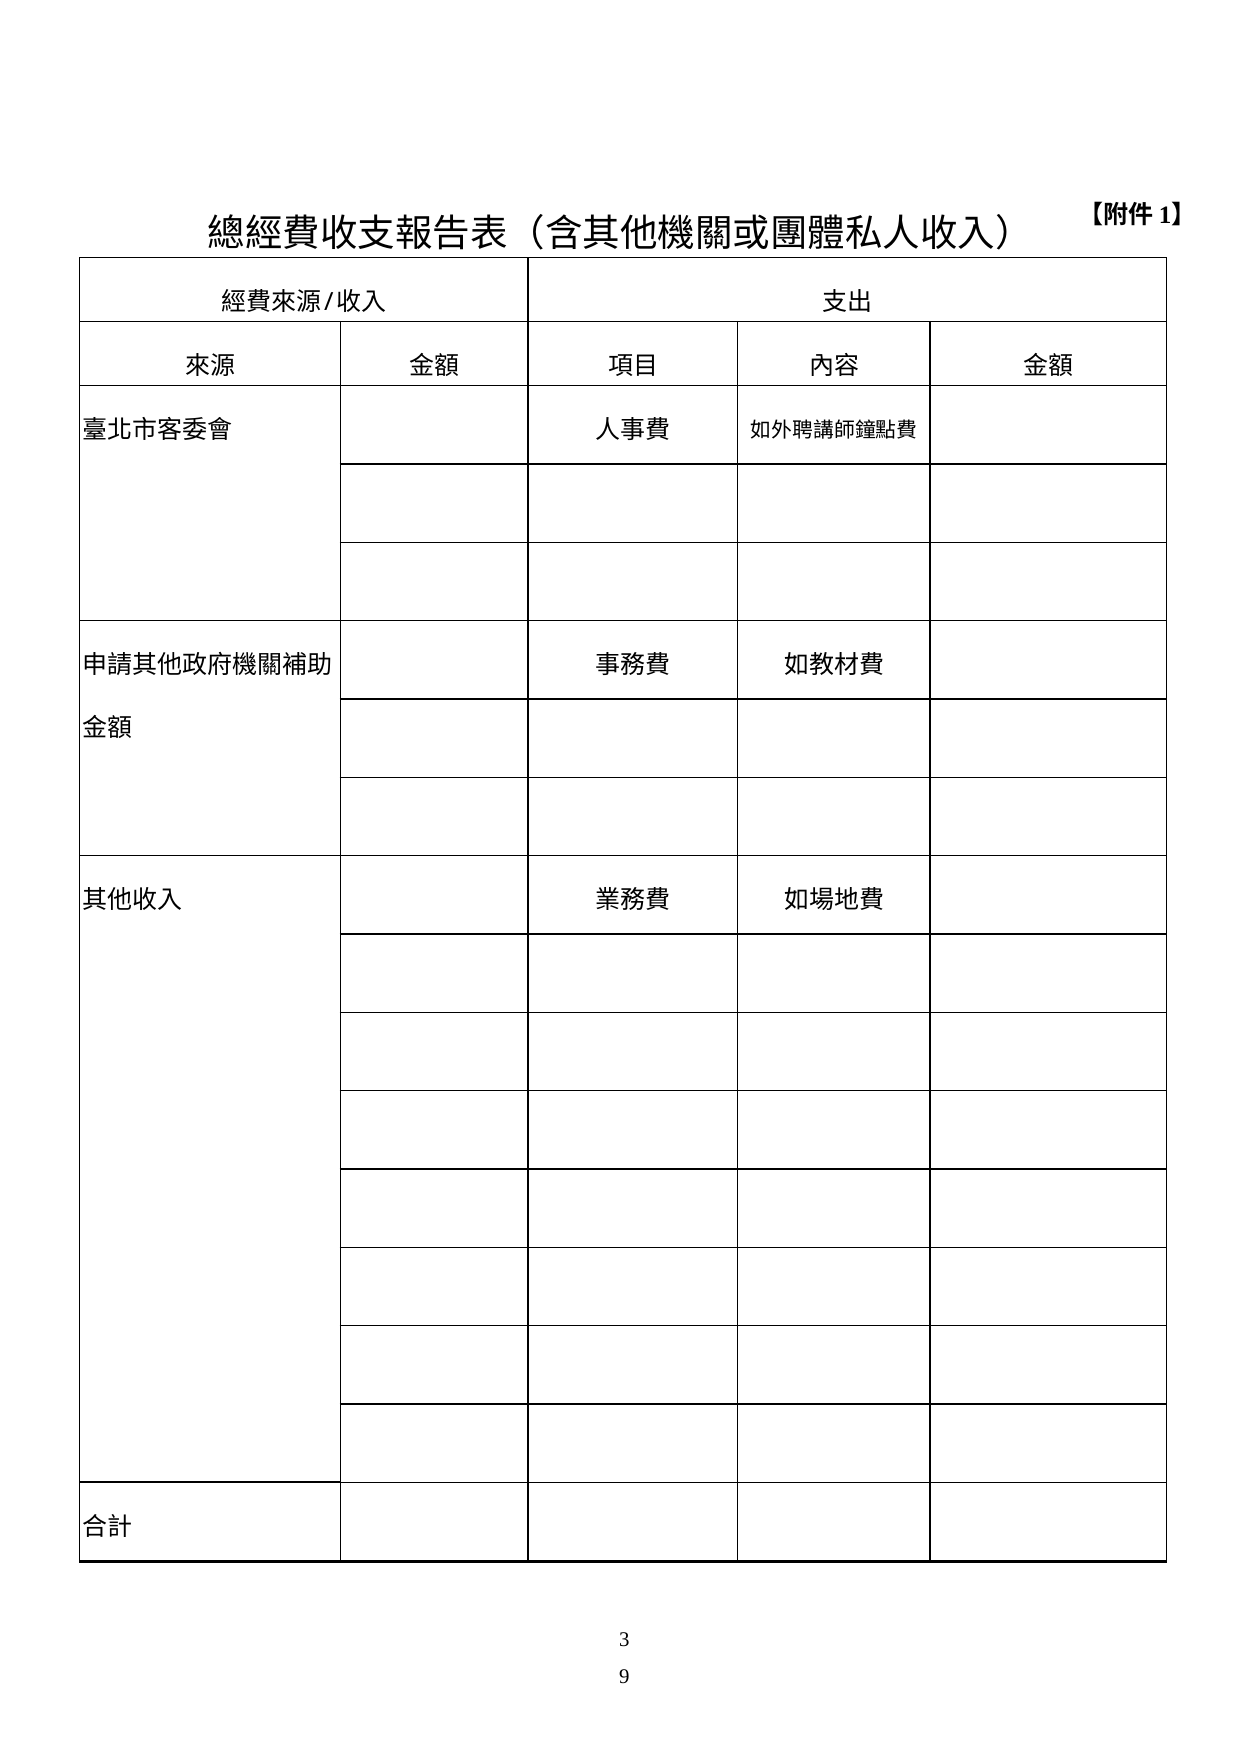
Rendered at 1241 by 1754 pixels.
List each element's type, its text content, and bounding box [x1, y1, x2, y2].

table_cell [738, 935, 929, 1011]
table_cell [529, 1326, 737, 1403]
table_cell [931, 1248, 1166, 1325]
table_cell 事務費 [529, 621, 737, 698]
table_cell [341, 778, 527, 855]
table_cell [931, 1405, 1166, 1481]
table_cell [341, 1170, 527, 1246]
text 總經費收支報告表（含其他機關或團體私人收入） [75, 203, 1165, 257]
table_cell [931, 465, 1166, 541]
table_cell 業務費 [529, 856, 737, 933]
table_cell 金額 [931, 322, 1166, 385]
table_cell 其他收入 [80, 856, 340, 1481]
table_header 支出 [529, 258, 1166, 321]
table_cell [341, 856, 527, 933]
table_cell 如外聘講師鐘點費 [738, 386, 929, 463]
table_cell [529, 1248, 737, 1325]
table_cell [738, 1326, 929, 1403]
table_cell [341, 1013, 527, 1090]
table_cell [529, 1013, 737, 1090]
table_cell [529, 1170, 737, 1246]
table_cell [931, 935, 1166, 1011]
table_cell [738, 1013, 929, 1090]
table_cell 人事費 [529, 386, 737, 463]
table_cell [931, 1170, 1166, 1246]
table_cell 金額 [341, 322, 527, 385]
table_cell [738, 1248, 929, 1325]
table_cell [341, 386, 527, 463]
table_cell [931, 1091, 1166, 1168]
table_header 經費來源/收入 [1064, 188, 1218, 244]
table_cell 如教材費 [738, 621, 929, 698]
table_cell [341, 1248, 527, 1325]
table_cell [738, 778, 929, 855]
table_cell [931, 386, 1166, 463]
table_cell 內容 [738, 322, 929, 385]
table_cell [931, 778, 1166, 855]
table_cell [529, 1483, 737, 1560]
table_cell [529, 700, 737, 776]
table_cell [341, 935, 527, 1011]
table_cell [341, 543, 527, 620]
table_cell [529, 935, 737, 1011]
table_cell [738, 1483, 929, 1560]
table_cell 臺北市客委會 [80, 386, 340, 620]
table_cell [738, 1170, 929, 1246]
table_cell [931, 543, 1166, 620]
table_cell [738, 1405, 929, 1481]
table_header 經費來源/收入 [80, 258, 527, 321]
table_cell [738, 465, 929, 541]
table_cell [341, 1405, 527, 1481]
table_cell 申請其他政府機關補助金額 [80, 621, 340, 855]
table_cell 如場地費 [738, 856, 929, 933]
table_cell [931, 1483, 1166, 1560]
table_cell [341, 1326, 527, 1403]
table_cell [341, 621, 527, 698]
table_cell [931, 621, 1166, 698]
table_cell 項目 [529, 322, 737, 385]
table_cell [341, 465, 527, 541]
table_cell [931, 700, 1166, 776]
table_cell [529, 543, 737, 620]
table_cell [529, 465, 737, 541]
table_cell [529, 1091, 737, 1168]
table_cell [341, 1091, 527, 1168]
table_cell [738, 1091, 929, 1168]
table_cell [738, 700, 929, 776]
table_cell [341, 1483, 527, 1560]
table_cell [529, 1405, 737, 1481]
table_cell [931, 1326, 1166, 1403]
table_cell [931, 1013, 1166, 1090]
table_cell 來源 [80, 322, 340, 385]
table_cell [529, 778, 737, 855]
table_cell [738, 543, 929, 620]
table_cell [931, 856, 1166, 933]
table_cell 合計 [80, 1483, 340, 1560]
table_cell [341, 700, 527, 776]
